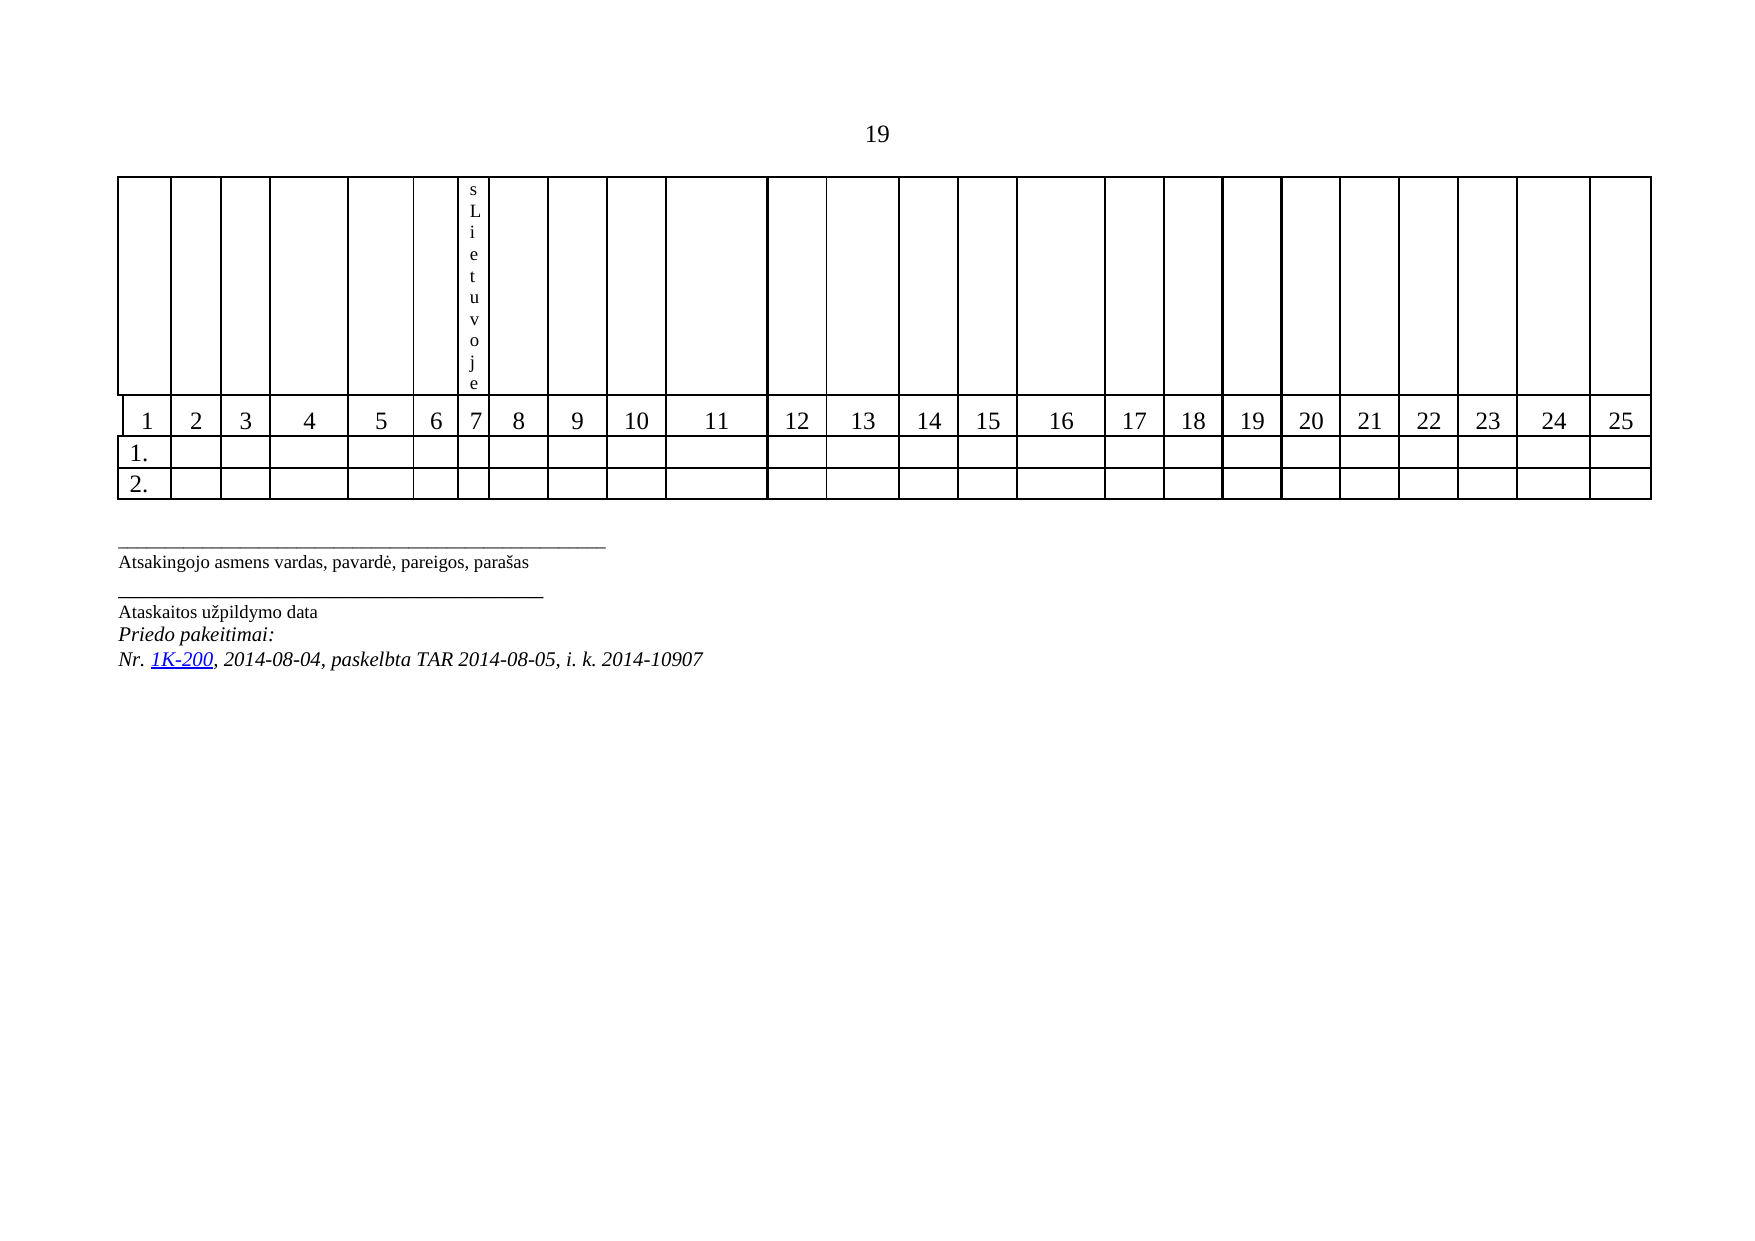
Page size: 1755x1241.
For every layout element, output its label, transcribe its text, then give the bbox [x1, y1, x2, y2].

table_cell [414, 437, 457, 467]
table_cell [1224, 437, 1280, 467]
table_cell [414, 469, 457, 498]
table_cell 1 [124, 396, 170, 434]
table_cell 7 [459, 396, 488, 434]
table_header [827, 178, 898, 394]
table_header [549, 178, 606, 394]
table_header [1106, 178, 1163, 394]
table_header [1283, 178, 1339, 394]
table_header [1341, 178, 1398, 394]
table_cell [608, 437, 665, 467]
table_cell [1341, 437, 1398, 467]
text ____________________________________________________ [118, 529, 1636, 551]
table_header [769, 178, 826, 394]
table_cell [459, 437, 488, 467]
table_cell 11 [667, 396, 766, 434]
table_cell 20 [1283, 396, 1339, 434]
table_header [1591, 178, 1650, 394]
table_cell [1518, 437, 1589, 467]
table_cell [222, 469, 269, 498]
table_header s Lietuvoje [459, 178, 488, 394]
table_cell 16 [1018, 396, 1104, 434]
table_cell [1341, 469, 1398, 498]
table_cell [900, 469, 957, 498]
table_cell [1459, 469, 1516, 498]
table_cell 17 [1106, 396, 1163, 434]
table_cell 15 [959, 396, 1016, 434]
table_cell 6 [414, 396, 457, 434]
table_cell [1400, 469, 1457, 498]
table_cell [1283, 469, 1339, 498]
table_header [349, 178, 413, 394]
table_header [490, 178, 547, 394]
table_cell 4 [271, 396, 347, 434]
table_cell [900, 437, 957, 467]
table_header [959, 178, 1016, 394]
text Priedo pakeitimai: [118, 622, 1636, 646]
table_cell [1106, 437, 1163, 467]
table_cell 13 [827, 396, 898, 434]
table_cell 14 [900, 396, 957, 434]
table_cell [827, 469, 898, 498]
table_header [119, 178, 170, 394]
table_cell [459, 469, 488, 498]
table_cell [349, 437, 413, 467]
table_cell [349, 469, 413, 498]
table_cell 21 [1341, 396, 1398, 434]
table_cell 9 [549, 396, 606, 434]
table_header [1165, 178, 1221, 394]
table_cell [769, 469, 826, 498]
table_cell [1283, 437, 1339, 467]
table_cell [1591, 437, 1650, 467]
table_header [608, 178, 665, 394]
table_cell [1018, 469, 1104, 498]
table_cell [667, 437, 766, 467]
table_cell 22 [1400, 396, 1457, 434]
table_cell [490, 469, 547, 498]
table_cell 12 [769, 396, 826, 434]
table_cell [1018, 437, 1104, 467]
table_cell [222, 437, 269, 467]
table_cell [172, 437, 220, 467]
table_header [1400, 178, 1457, 394]
table_cell 24 [1518, 396, 1589, 434]
table_cell [1591, 469, 1650, 498]
table_cell [1459, 437, 1516, 467]
table_header [1459, 178, 1516, 394]
table_cell [827, 437, 898, 467]
table_cell [490, 437, 547, 467]
table_cell 8 [490, 396, 547, 434]
table_header [414, 178, 457, 394]
table_header [1518, 178, 1589, 394]
table_cell [769, 437, 826, 467]
table_cell 10 [608, 396, 665, 434]
table_cell 1. [119, 437, 170, 467]
table_cell [667, 469, 766, 498]
table_cell 2. [119, 469, 170, 498]
table_cell [959, 437, 1016, 467]
table_cell [172, 469, 220, 498]
table_header [271, 178, 347, 394]
table_cell [1400, 437, 1457, 467]
table_cell [1518, 469, 1589, 498]
table_cell 3 [222, 396, 269, 434]
table_header [222, 178, 269, 394]
table_cell [271, 437, 347, 467]
table_cell [1224, 469, 1280, 498]
table_header [1224, 178, 1280, 394]
table_cell [1165, 437, 1221, 467]
table_cell [271, 469, 347, 498]
text Atsakingojo asmens vardas, pavardė, pareigos, parašas [118, 551, 1636, 572]
table_cell [549, 469, 606, 498]
table_header [172, 178, 220, 394]
table_cell [1165, 469, 1221, 498]
table_cell 19 [1224, 396, 1280, 434]
table_header [1018, 178, 1104, 394]
table_cell [1106, 469, 1163, 498]
table_cell 23 [1459, 396, 1516, 434]
table_cell 18 [1165, 396, 1221, 434]
table_cell [118, 396, 122, 434]
text Ataskaitos užpildymo data [118, 601, 1636, 622]
table_cell [959, 469, 1016, 498]
text __________________________________ [118, 572, 1636, 601]
table_cell [608, 469, 665, 498]
table_cell 2 [172, 396, 220, 434]
table_header [667, 178, 766, 394]
table_cell 5 [349, 396, 413, 434]
table_header [900, 178, 957, 394]
table_cell 25 [1591, 396, 1650, 434]
table_cell [549, 437, 606, 467]
text Nr. 1K-200, 2014-08-04, paskelbta TAR 2014-08-05, i. k. 2014-10907 [118, 646, 1636, 671]
